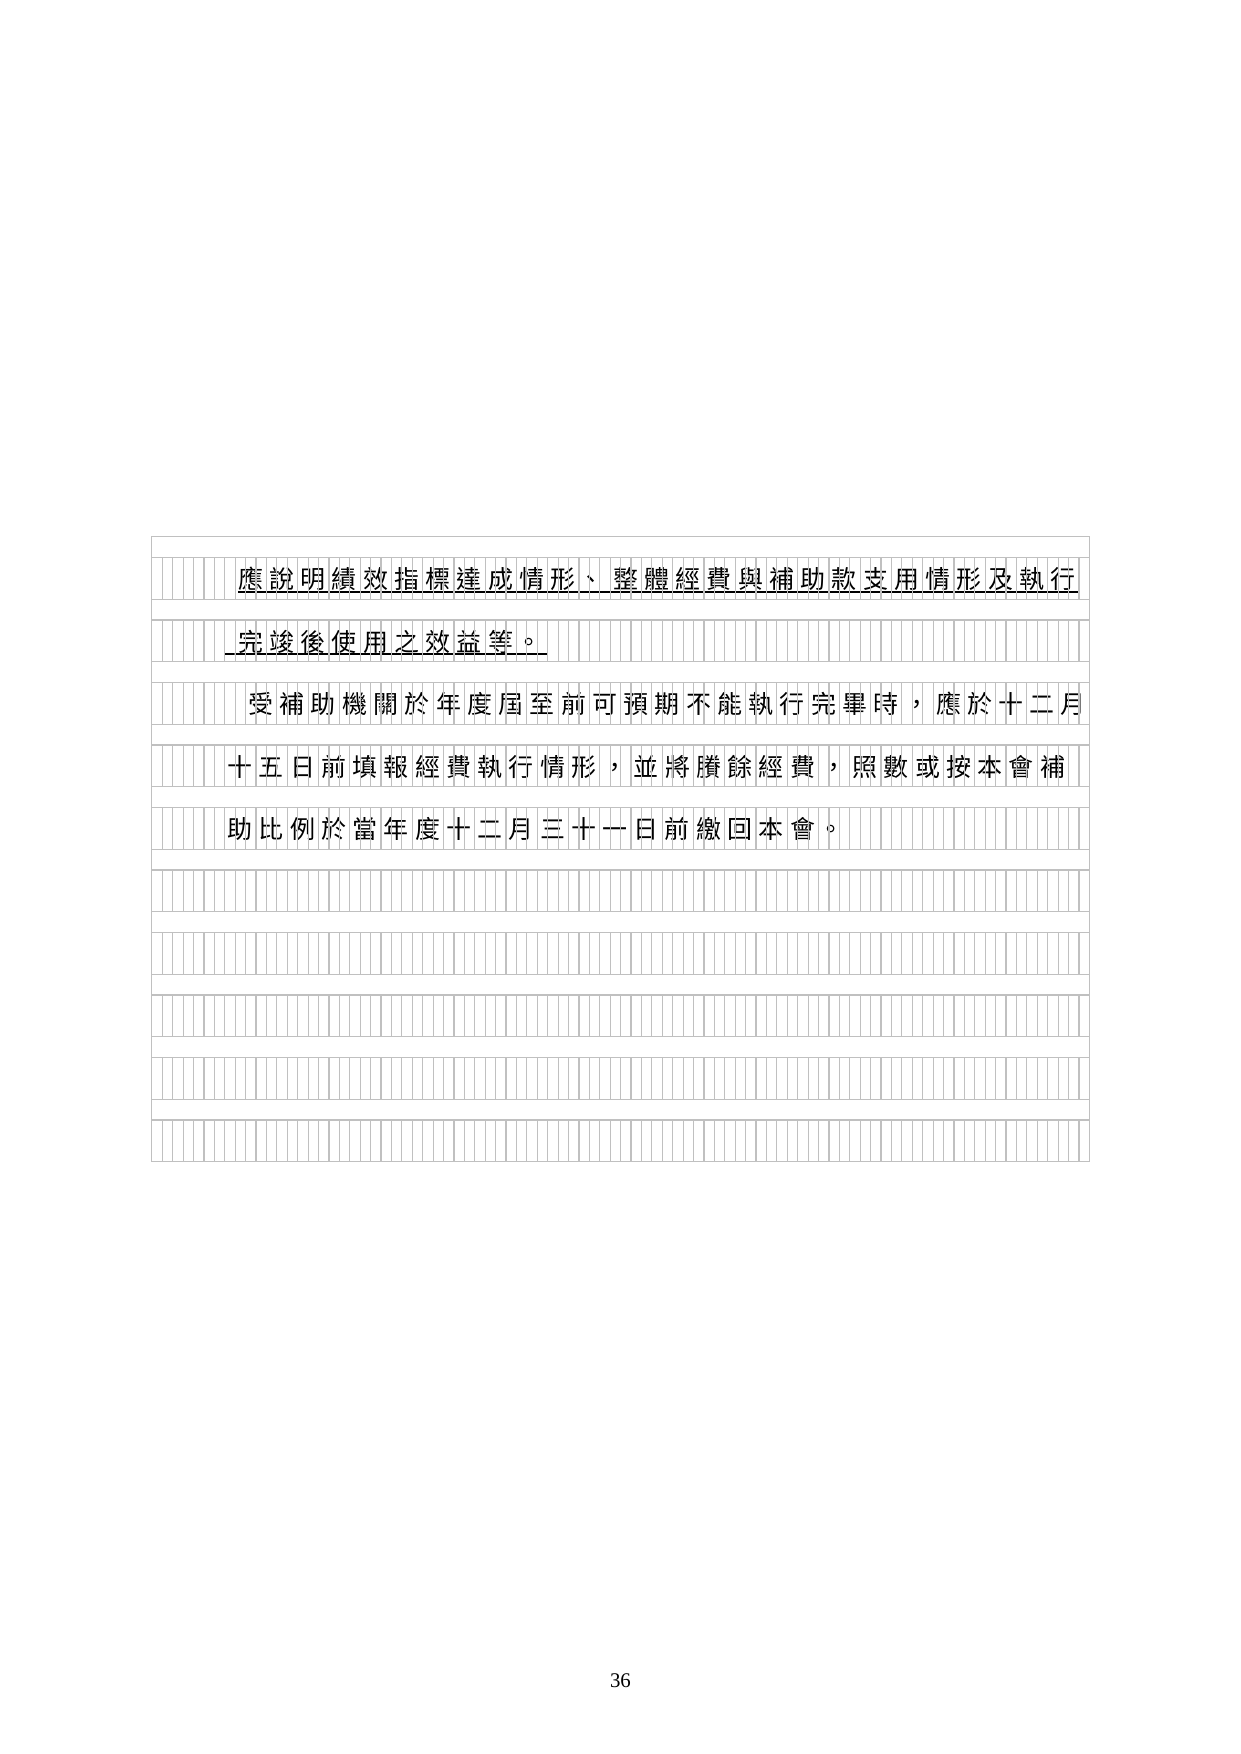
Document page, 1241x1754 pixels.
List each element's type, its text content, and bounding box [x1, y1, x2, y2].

text 十三、受補助機關於補助經費執行完竣後，應提出成果報告，報告內應說明績效指標達成情形、整體經費與補助款支用情形及執行完竣後使用之效益等。 [152, 537, 1089, 557]
text 受補助機關於年度屆至前可預期不能執行完畢時，應於十二月十五日前填報經費執行情形，並將賸餘經費，照數或按本會補助比例於當年度十二月三十一日前繳回本會。 [152, 787, 1089, 807]
text 受補助機關於年度屆至前可預期不能執行完畢時，應於十二月十五日前填報經費執行情形，並將賸餘經費，照數或按本會補助比例於當年度十二月三十一日前繳回本會。 [152, 725, 1089, 744]
text 十三、受補助機關於補助經費執行完竣後，應提出成果報告，報告內應說明績效指標達成情形、整體經費與補助款支用情形及執行完竣後使用之效益等。 [152, 600, 1089, 619]
text 受補助機關於年度屆至前可預期不能執行完畢時，應於十二月十五日前填報經費執行情形，並將賸餘經費，照數或按本會補助比例於當年度十二月三十一日前繳回本會。 [152, 662, 1089, 682]
